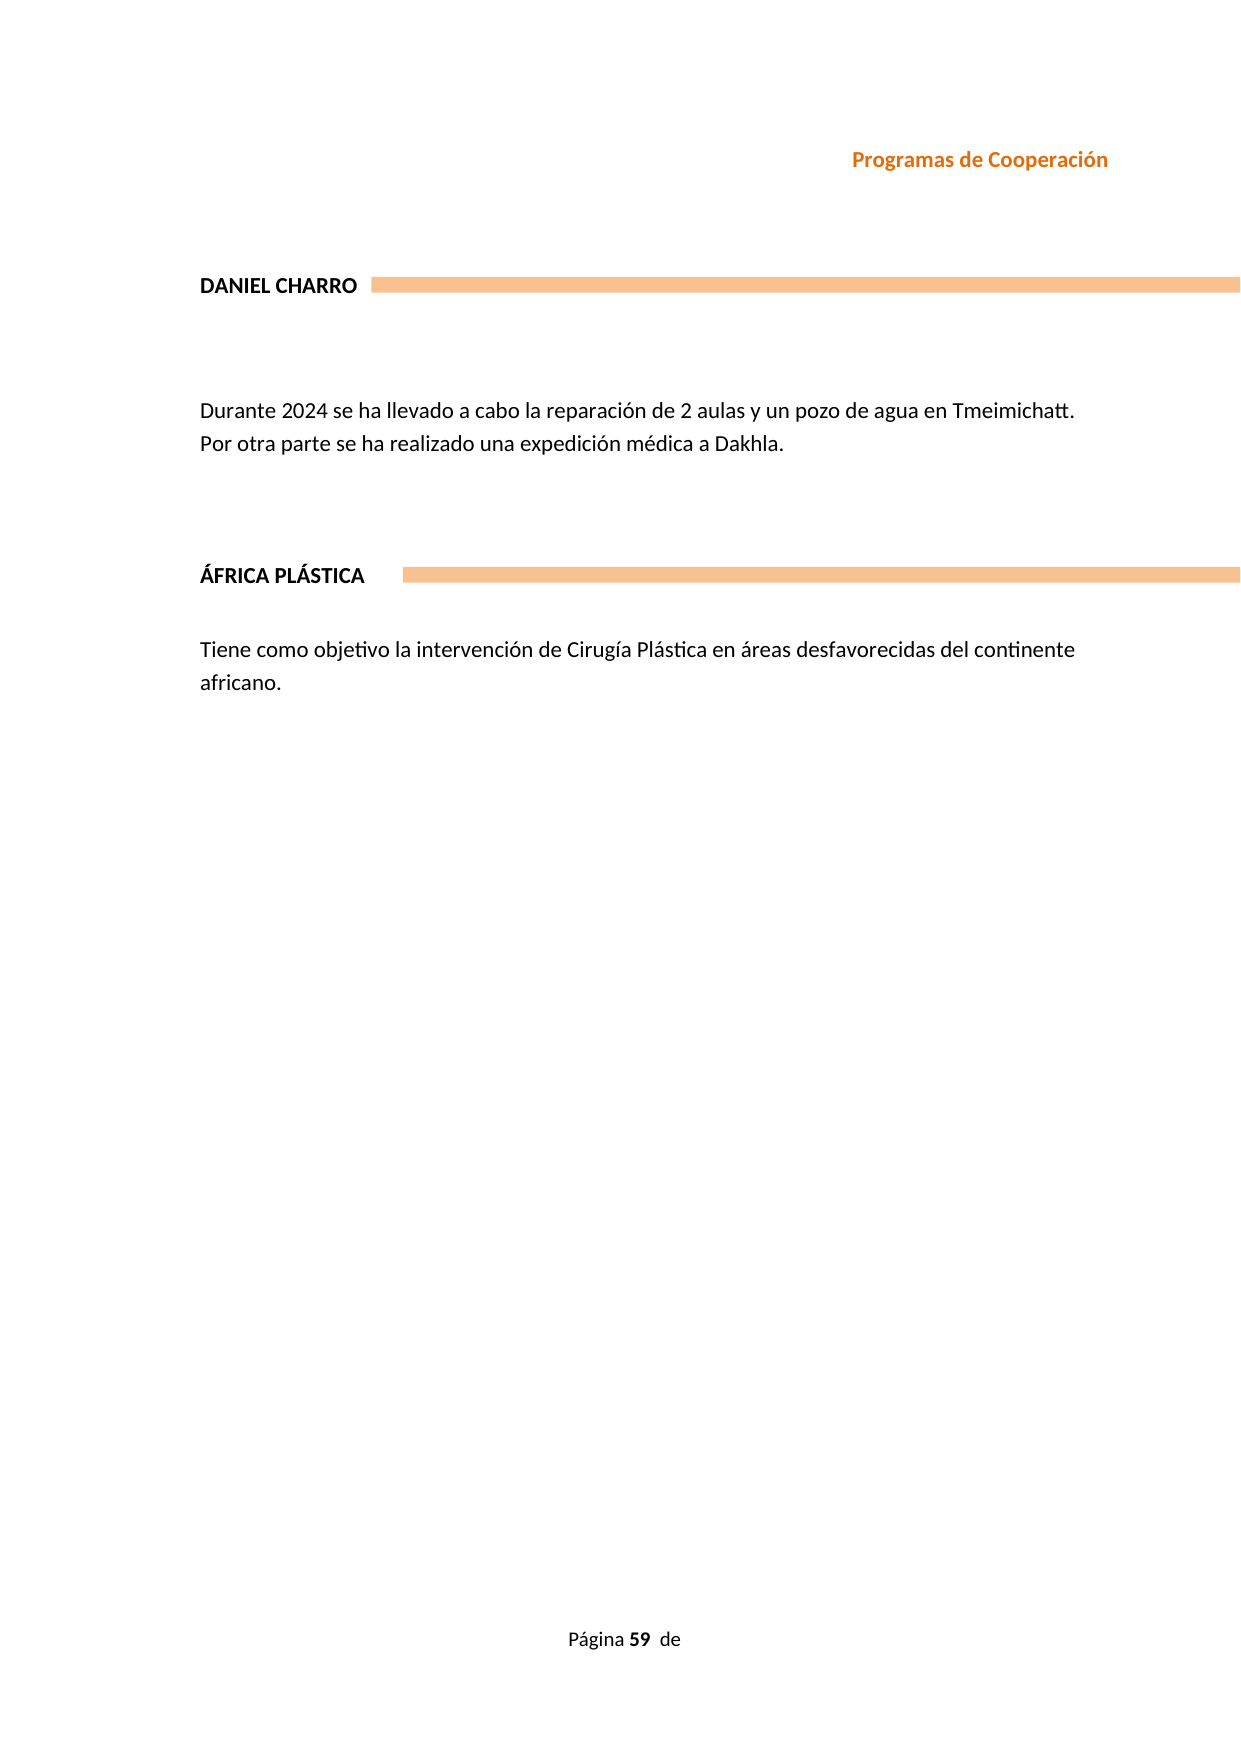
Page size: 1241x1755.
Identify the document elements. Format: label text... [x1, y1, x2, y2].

subtitle ÁFRICA PLÁSTICA [200, 561, 1241, 589]
text DANIEL CHARRO [200, 271, 1241, 299]
text Tiene como objetivo la intervención de Cirugía Plástica en áreas desfavorecidas del continente africano. [200, 636, 1108, 696]
text Durante 2024 se ha llevado a cabo la reparación de 2 aulas y un pozo de agua en Tmeimichatt. Por otra parte se ha realizado una expedición médica a Dakhla. [200, 397, 1108, 457]
subtitle Programas de Cooperación [0, 146, 1108, 173]
